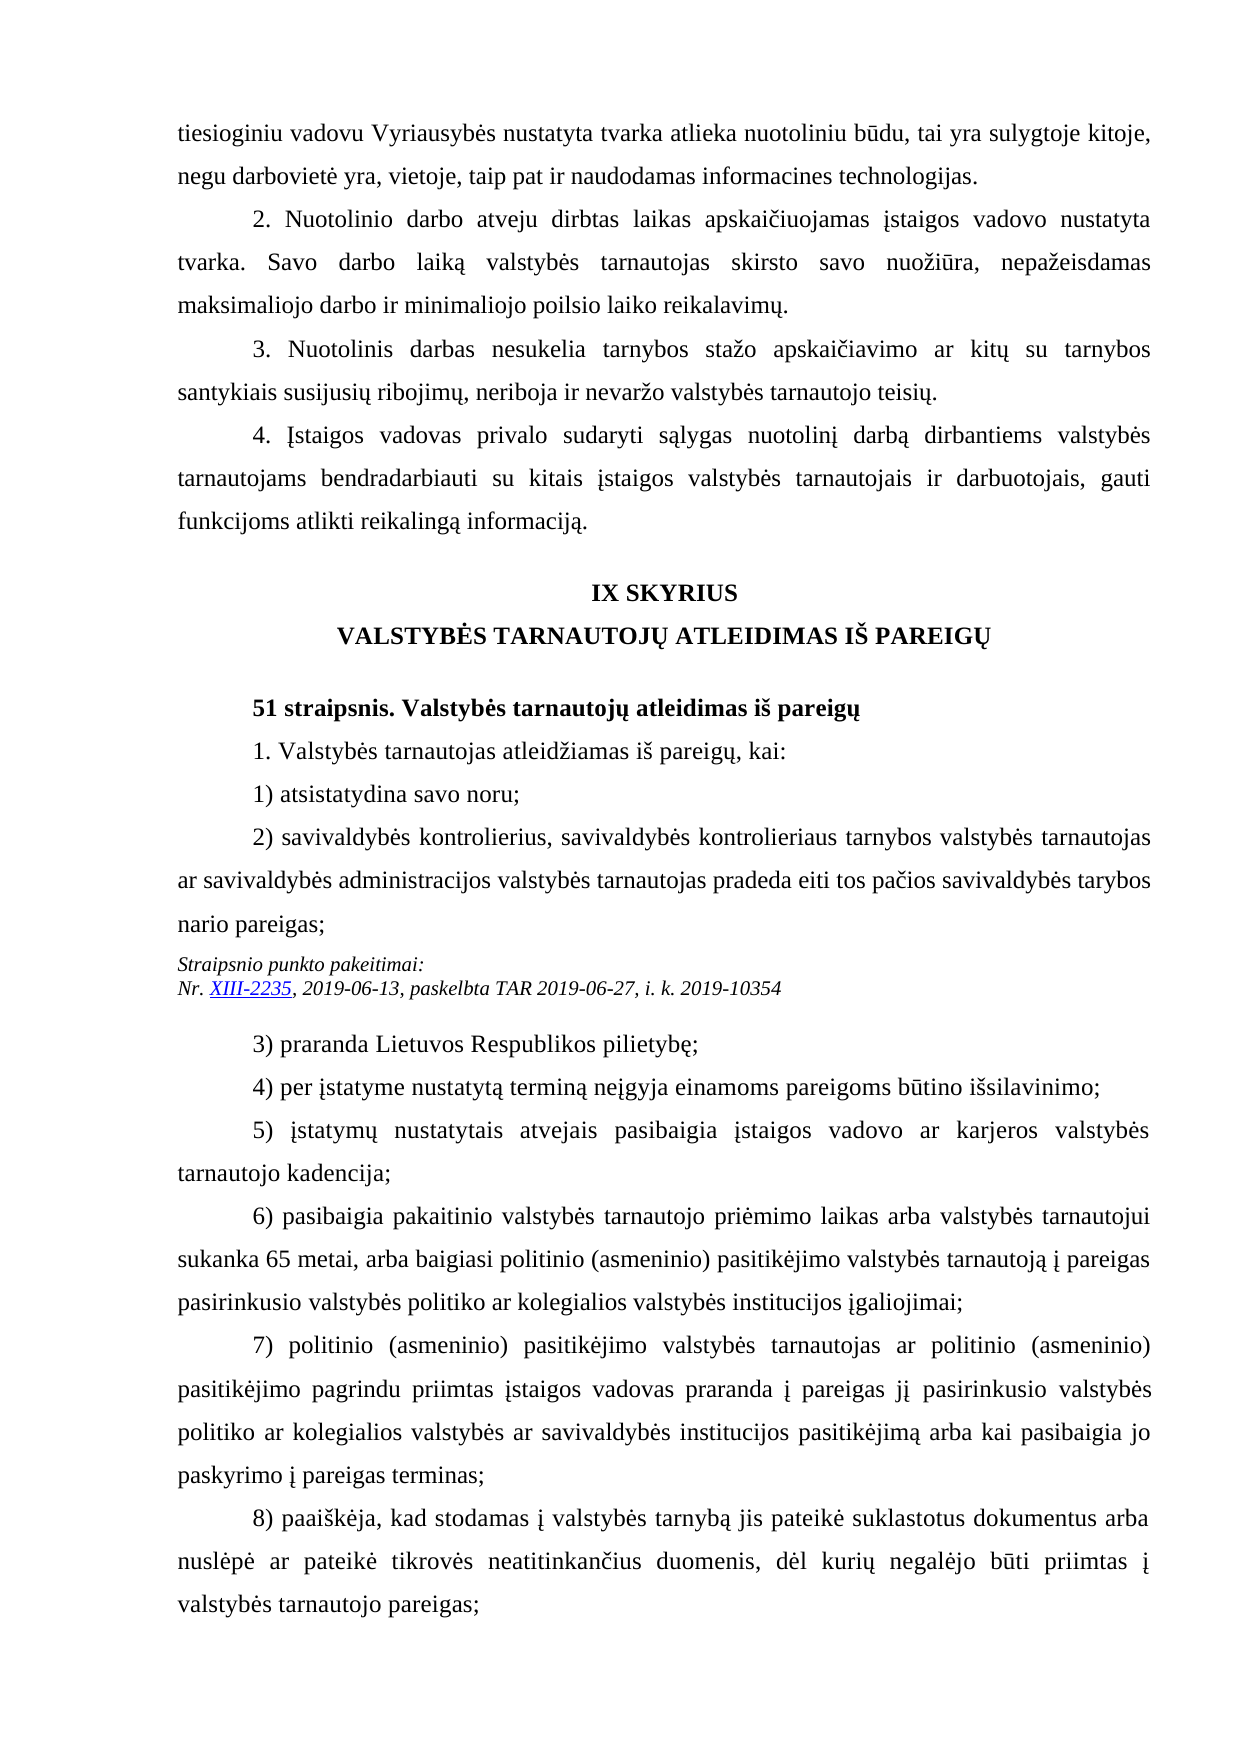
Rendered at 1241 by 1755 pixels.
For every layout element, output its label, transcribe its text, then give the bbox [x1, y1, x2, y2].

text 2) savivaldybės kontrolierius, savivaldybės kontrolieriaus tarnybos valstybės tarnautojas ar savivaldybės administracijos valstybės tarnautojas pradeda eiti tos pačios savivaldybės tarybos nario pareigas; [177, 822, 1152, 937]
text 1. Valstybės tarnautojas atleidžiamas iš pareigų, kai: [177, 736, 1152, 765]
text tiesioginiu vadovu Vyriausybės nustatyta tvarka atlieka nuotoliniu būdu, tai yra sulygtoje kitoje, negu darbovietė yra, vietoje, taip pat ir naudodamas informacines technologijas. [177, 118, 1152, 190]
text 1) atsistatydina savo noru; [177, 779, 1152, 808]
text 51 straipsnis. Valstybės tarnautojų atleidimas iš pareigų [177, 693, 1152, 722]
text 6) pasibaigia pakaitinio valstybės tarnautojo priėmimo laikas arba valstybės tarnautojui sukanka 65 metai, arba baigiasi politinio (asmeninio) pasitikėjimo valstybės tarnautoją į pareigas pasirinkusio valstybės politiko ar kolegialios valstybės institucijos įgaliojimai; [177, 1201, 1152, 1316]
text 4) per įstatyme nustatytą terminą neįgyja einamoms pareigoms būtino išsilavinimo; [177, 1072, 1152, 1101]
text 3) praranda Lietuvos Respublikos pilietybę; [177, 1029, 1152, 1057]
text Nr. XIII-2235, 2019-06-13, paskelbta TAR 2019-06-27, i. k. 2019-10354 [177, 976, 1152, 1000]
text IX SKYRIUS [177, 578, 1152, 607]
text 3. Nuotolinis darbas nesukelia tarnybos stažo apskaičiavimo ar kitų su tarnybos santykiais susijusių ribojimų, neriboja ir nevaržo valstybės tarnautojo teisių. [177, 334, 1152, 406]
text 8) paaiškėja, kad stodamas į valstybės tarnybą jis pateikė suklastotus dokumentus arba nuslėpė ar pateikė tikrovės neatitinkančius duomenis, dėl kurių negalėjo būti priimtas į valstybės tarnautojo pareigas; [177, 1503, 1152, 1618]
text Straipsnio punkto pakeitimai: [177, 952, 1152, 976]
text 5) įstatymų nustatytais atvejais pasibaigia įstaigos vadovo ar karjeros valstybės tarnautojo kadencija; [177, 1115, 1152, 1187]
text 4. Įstaigos vadovas privalo sudaryti sąlygas nuotolinį darbą dirbantiems valstybės tarnautojams bendradarbiauti su kitais įstaigos valstybės tarnautojais ir darbuotojais, gauti funkcijoms atlikti reikalingą informaciją. [177, 420, 1152, 535]
text 2. Nuotolinio darbo atveju dirbtas laikas apskaičiuojamas įstaigos vadovo nustatyta tvarka. Savo darbo laiką valstybės tarnautojas skirsto savo nuožiūra, nepažeisdamas maksimaliojo darbo ir minimaliojo poilsio laiko reikalavimų. [177, 204, 1152, 319]
text 7) politinio (asmeninio) pasitikėjimo valstybės tarnautojas ar politinio (asmeninio) pasitikėjimo pagrindu priimtas įstaigos vadovas praranda į pareigas jį pasirinkusio valstybės politiko ar kolegialios valstybės ar savivaldybės institucijos pasitikėjimą arba kai pasibaigia jo paskyrimo į pareigas terminas; [177, 1331, 1152, 1489]
text VALSTYBĖS TARNAUTOJŲ ATLEIDIMAS IŠ PAREIGŲ [177, 621, 1152, 650]
